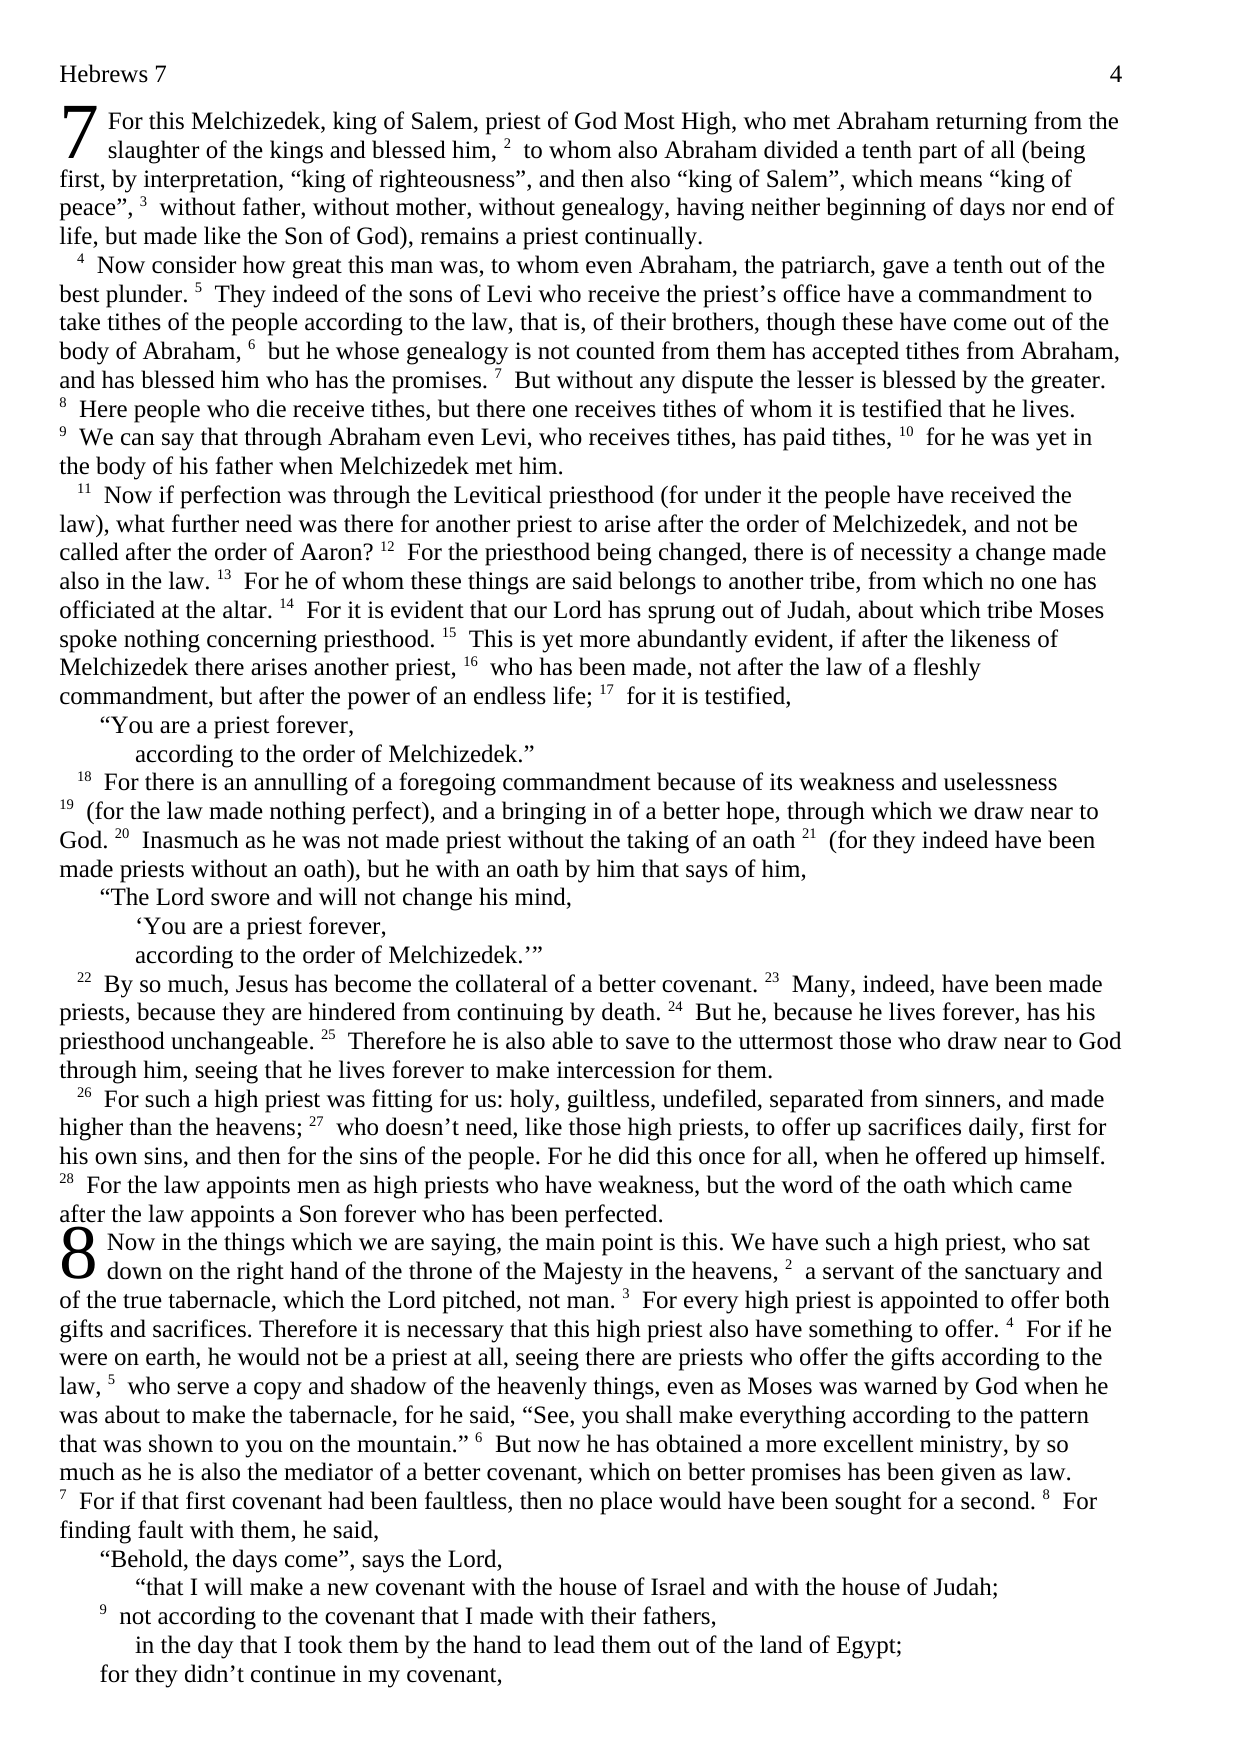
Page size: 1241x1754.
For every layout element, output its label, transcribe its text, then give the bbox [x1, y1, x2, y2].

text “that I will make a new covenant with the house of Israel and with the house of Judah; [135, 1572, 1122, 1601]
text 9 not according to the covenant that I made with their fathers, [99, 1601, 1122, 1630]
text 11 Now if perfection was through the Levitical priesthood (for under it the people have received the law), what further need was there for another priest to arise after the order of Melchizedek, and not be called after the order of Aaron? 12 For the priesthood being changed, there is of necessity a change made also in the law. 13 For he of whom these things are said belongs to another tribe, from which no one has officiated at the altar. 14 For it is evident that our Lord has sprung out of Judah, about which tribe Moses spoke nothing concerning priesthood. 15 This is yet more abundantly evident, if after the likeness of Melchizedek there arises another priest, 16 who has been made, not after the law of a fleshly commandment, but after the power of an endless life; 17 for it is testified, [59, 480, 1122, 710]
text 22 By so much, Jesus has become the collateral of a better covenant. 23 Many, indeed, have been made priests, because they are hindered from continuing by death. 24 But he, because he lives forever, has his priesthood unchangeable. 25 Therefore he is also able to save to the uttermost those who draw near to God through him, seeing that he lives forever to make intercession for them. [59, 969, 1122, 1084]
text 8Now in the things which we are saying, the main point is this. We have such a high priest, who sat down on the right hand of the throne of the Majesty in the heavens, 2 a servant of the sanctuary and of the true tabernacle, which the Lord pitched, not man. 3 For every high priest is appointed to offer both gifts and sacrifices. Therefore it is necessary that this high priest also have something to offer. 4 For if he were on earth, he would not be a priest at all, seeing there are priests who offer the gifts according to the law, 5 who serve a copy and shadow of the heavenly things, even as Moses was warned by God when he was about to make the tabernacle, for he said, “See, you shall make everything according to the pattern that was shown to you on the mountain.” 6 But now he has obtained a more excellent ministry, by so much as he is also the mediator of a better covenant, which on better promises has been given as law. 7 For if that first covenant had been faultless, then no place would have been sought for a second. 8 For finding fault with them, he said, [59, 1227, 1122, 1544]
text 4 Now consider how great this man was, to whom even Abraham, the patriarch, gave a tenth out of the best plunder. 5 They indeed of the sons of Levi who receive the priest’s office have a commandment to take tithes of the people according to the law, that is, of their brothers, though these have come out of the body of Abraham, 6 but he whose genealogy is not counted from them has accepted tithes from Abraham, and has blessed him who has the promises. 7 But without any dispute the lesser is blessed by the greater. 8 Here people who die receive tithes, but there one receives tithes of whom it is testified that he lives. 9 We can say that through Abraham even Levi, who receives tithes, has paid tithes, 10 for he was yet in the body of his father when Melchizedek met him. [59, 250, 1122, 480]
text 18 For there is an annulling of a foregoing commandment because of its weakness and uselessness 19 (for the law made nothing perfect), and a bringing in of a better hope, through which we draw near to God. 20 Inasmuch as he was not made priest without the taking of an oath 21 (for they indeed have been made priests without an oath), but he with an oath by him that says of him, [59, 767, 1122, 882]
text “The Lord swore and will not change his mind, [99, 882, 1122, 911]
text 26 For such a high priest was fitting for us: holy, guiltless, undefiled, separated from sinners, and made higher than the heavens; 27 who doesn’t need, like those high priests, to offer up sacrifices daily, first for his own sins, and then for the sins of the people. For he did this once for all, when he offered up himself. 28 For the law appoints men as high priests who have weakness, but the word of the oath which came after the law appoints a Son forever who has been perfected. [59, 1084, 1122, 1227]
text according to the order of Melchizedek.” [135, 739, 1122, 767]
text 7For this Melchizedek, king of Salem, priest of God Most High, who met Abraham returning from the slaughter of the kings and blessed him, 2 to whom also Abraham divided a tenth part of all (being first, by interpretation, “king of righteousness”, and then also “king of Salem”, which means “king of peace”, 3 without father, without mother, without genealogy, having neither beginning of days nor end of life, but made like the Son of God), remains a priest continually. [59, 106, 1122, 250]
text “Behold, the days come”, says the Lord, [99, 1544, 1122, 1572]
text “You are a priest forever, [99, 710, 1122, 739]
text ‘You are a priest forever, [135, 911, 1122, 940]
text for they didn’t continue in my covenant, [99, 1659, 1122, 1687]
text according to the order of Melchizedek.’” [135, 940, 1122, 969]
text in the day that I took them by the hand to lead them out of the land of Egypt; [135, 1630, 1122, 1659]
